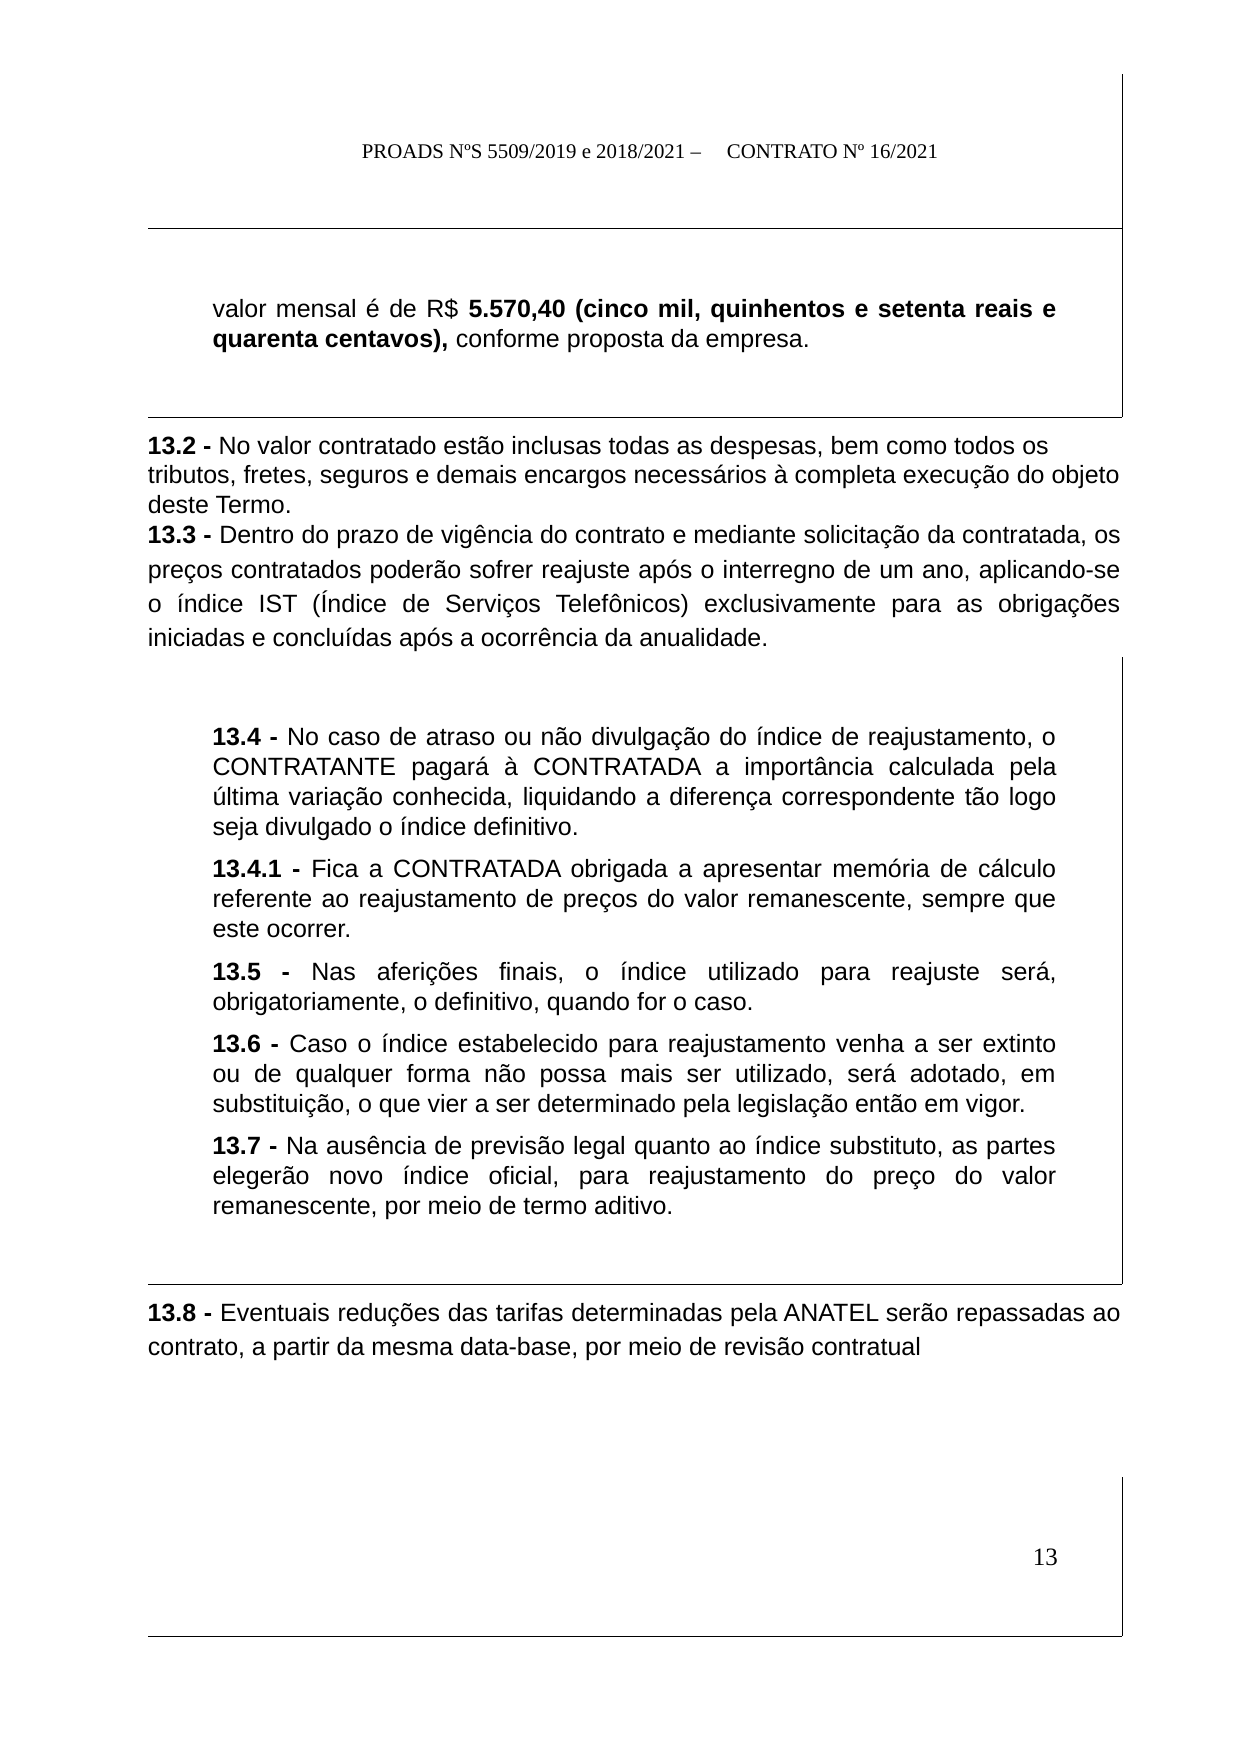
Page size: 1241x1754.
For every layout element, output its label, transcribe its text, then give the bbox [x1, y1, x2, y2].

text 13.4.1 - Fica a CONTRATADA obrigada a apresentar memória de cálculo referente ao reajustamento de preços do valor remanescente, sempre que este ocorrer. [147, 789, 1122, 891]
text 13.4 - No caso de atraso ou não divulgação do índice de reajustamento, o CONTRATANTE pagará à CONTRATADA a importância calculada pela última variação conhecida, liquidando a diferença correspondente tão logo seja divulgado o índice definitivo. [147, 657, 1122, 789]
text 13.7 - Na ausência de previsão legal quanto ao índice substituto, as partes elegerão novo índice oficial, para reajustamento do preço do valor remanescente, por meio de termo aditivo. [147, 1065, 1122, 1284]
text 13.8 - Eventuais reduções das tarifas determinadas pela ANATEL serão repassadas ao contrato, a partir da mesma data-base, por meio de revisão contratual [147, 1297, 1122, 1361]
text 13.2 - No valor contratado estão inclusas todas as despesas, bem como todos os tributos, fretes, seguros e demais encargos necessários à completa execução do objeto deste Termo. [147, 429, 1122, 519]
text 13.5 - Nas aferições finais, o índice utilizado para reajuste será, obrigatoriamente, o definitivo, quando for o caso. [147, 891, 1122, 963]
text 13.6 - Caso o índice estabelecido para reajustamento venha a ser extinto ou de qualquer forma não possa mais ser utilizado, será adotado, em substituição, o que vier a ser determinado pela legislação então em vigor. [147, 963, 1122, 1065]
text 13.3 - Dentro do prazo de vigência do contrato e mediante solicitação da contratada, os preços contratados poderão sofrer reajuste após o interregno de um ano, aplicando-se o índice IST (Índice de Serviços Telefônicos) exclusivamente para as obrigações iniciadas e concluídas após a ocorrência da anualidade. [147, 519, 1122, 652]
text valor mensal é de R$ 5.570,40 (cinco mil, quinhentos e setenta reais e quarenta centavos), conforme proposta da empresa. [148, 228, 1122, 417]
